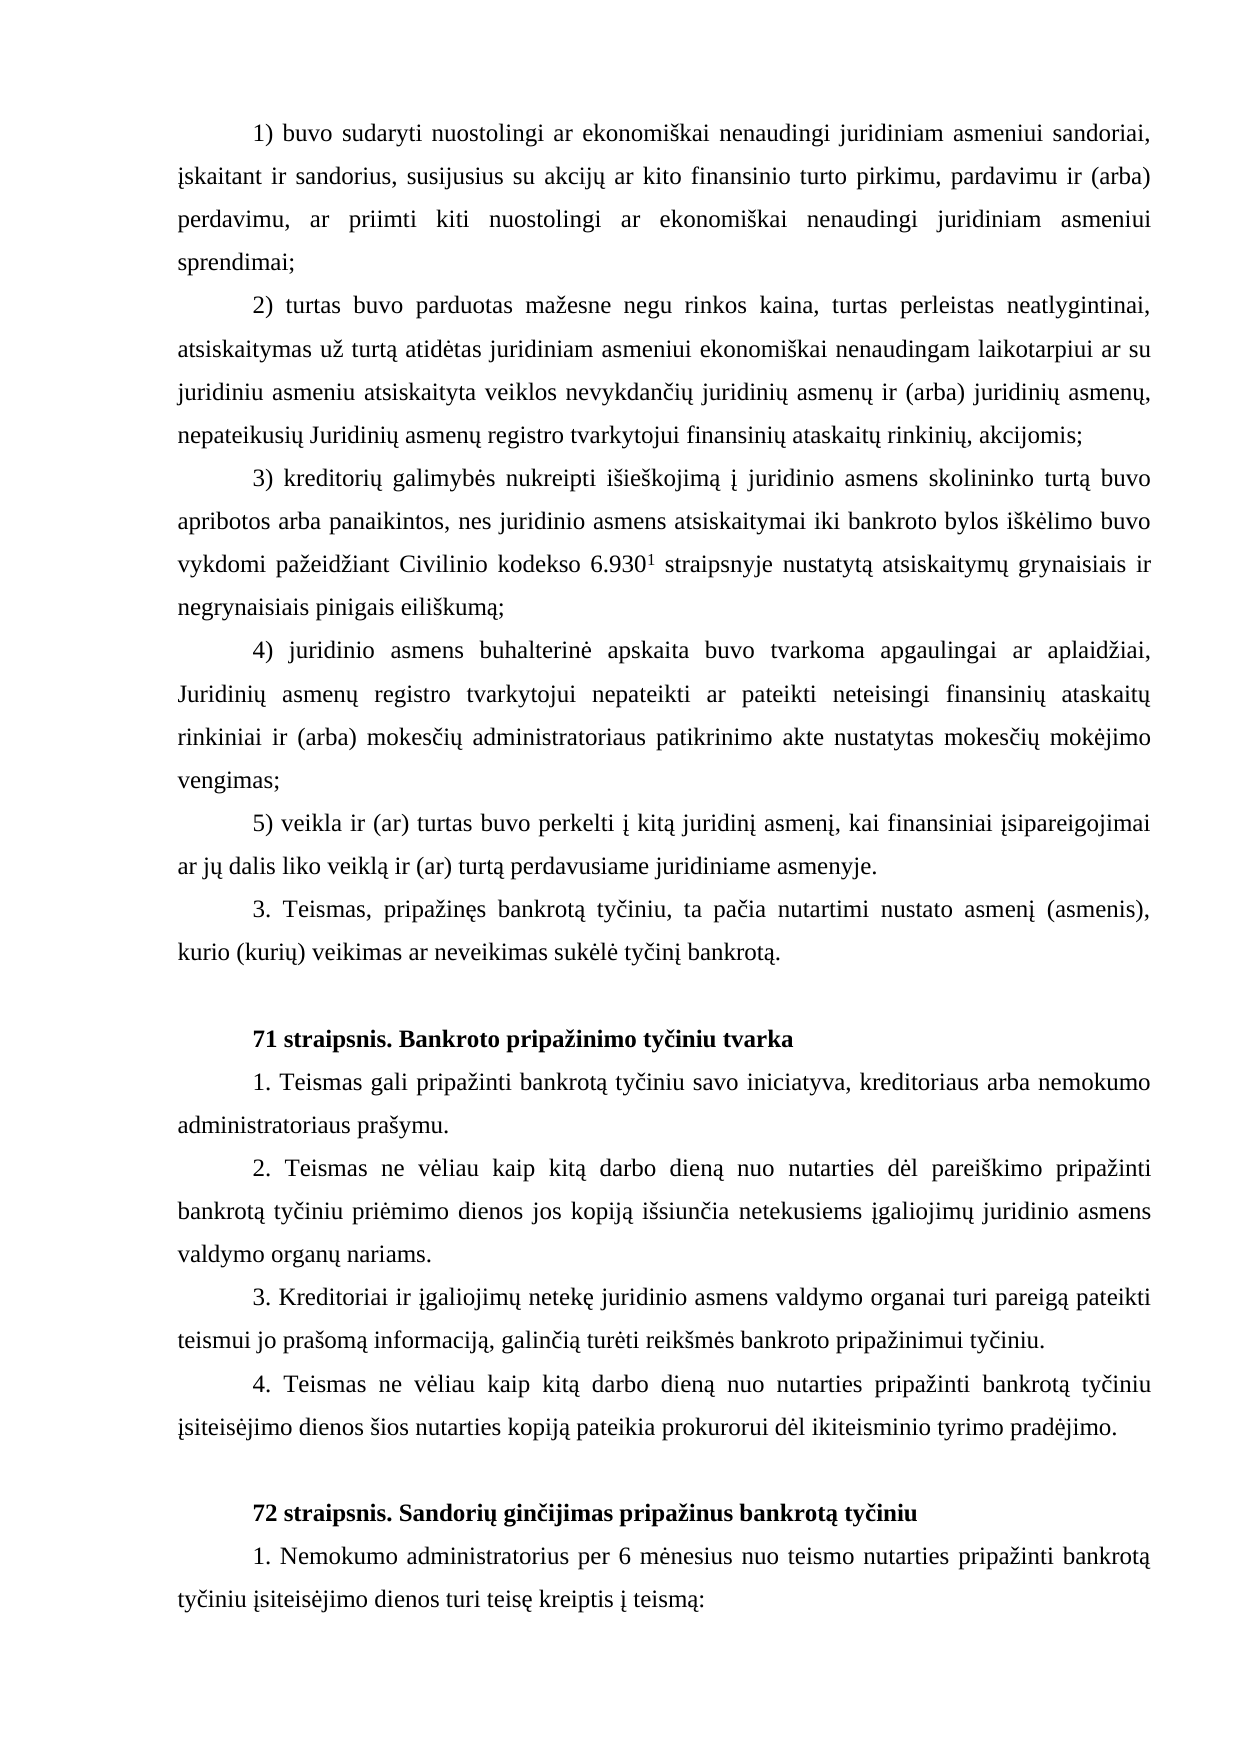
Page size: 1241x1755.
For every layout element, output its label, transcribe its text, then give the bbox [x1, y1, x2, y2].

text 71 straipsnis. Bankroto pripažinimo tyčiniu tvarka [177, 1024, 1152, 1052]
text 5) veikla ir (ar) turtas buvo perkelti į kitą juridinį asmenį, kai finansiniai įsipareigojimai ar jų dalis liko veiklą ir (ar) turtą perdavusiame juridiniame asmenyje. [177, 808, 1152, 880]
text 1. Nemokumo administratorius per 6 mėnesius nuo teismo nutarties pripažinti bankrotą tyčiniu įsiteisėjimo dienos turi teisę kreiptis į teismą: [177, 1541, 1152, 1613]
text 3. Teismas, pripažinęs bankrotą tyčiniu, ta pačia nutartimi nustato asmenį (asmenis), kurio (kurių) veikimas ar neveikimas sukėlė tyčinį bankrotą. [177, 894, 1152, 966]
text 1) buvo sudaryti nuostolingi ar ekonomiškai nenaudingi juridiniam asmeniui sandoriai, įskaitant ir sandorius, susijusius su akcijų ar kito finansinio turto pirkimu, pardavimu ir (arba) perdavimu, ar priimti kiti nuostolingi ar ekonomiškai nenaudingi juridiniam asmeniui sprendimai; [177, 118, 1152, 276]
text 1. Teismas gali pripažinti bankrotą tyčiniu savo iniciatyva, kreditoriaus arba nemokumo administratoriaus prašymu. [177, 1067, 1152, 1139]
text 4. Teismas ne vėliau kaip kitą darbo dieną nuo nutarties pripažinti bankrotą tyčiniu įsiteisėjimo dienos šios nutarties kopiją pateikia prokurorui dėl ikiteisminio tyrimo pradėjimo. [177, 1369, 1152, 1441]
text 3. Kreditoriai ir įgaliojimų netekę juridinio asmens valdymo organai turi pareigą pateikti teismui jo prašomą informaciją, galinčią turėti reikšmės bankroto pripažinimui tyčiniu. [177, 1282, 1152, 1354]
text 4) juridinio asmens buhalterinė apskaita buvo tvarkoma apgaulingai ar aplaidžiai, Juridinių asmenų registro tvarkytojui nepateikti ar pateikti neteisingi finansinių ataskaitų rinkiniai ir (arba) mokesčių administratoriaus patikrinimo akte nustatytas mokesčių mokėjimo vengimas; [177, 636, 1152, 794]
text 2. Teismas ne vėliau kaip kitą darbo dieną nuo nutarties dėl pareiškimo pripažinti bankrotą tyčiniu priėmimo dienos jos kopiją išsiunčia netekusiems įgaliojimų juridinio asmens valdymo organų nariams. [177, 1153, 1152, 1268]
text 2) turtas buvo parduotas mažesne negu rinkos kaina, turtas perleistas neatlygintinai, atsiskaitymas už turtą atidėtas juridiniam asmeniui ekonomiškai nenaudingam laikotarpiui ar su juridiniu asmeniu atsiskaityta veiklos nevykdančių juridinių asmenų ir (arba) juridinių asmenų, nepateikusių Juridinių asmenų registro tvarkytojui finansinių ataskaitų rinkinių, akcijomis; [177, 291, 1152, 449]
text 3) kreditorių galimybės nukreipti išieškojimą į juridinio asmens skolininko turtą buvo apribotos arba panaikintos, nes juridinio asmens atsiskaitymai iki bankroto bylos iškėlimo buvo vykdomi pažeidžiant Civilinio kodekso 6.9301 straipsnyje nustatytą atsiskaitymų grynaisiais ir negrynaisiais pinigais eiliškumą; [177, 463, 1152, 621]
text 72 straipsnis. Sandorių ginčijimas pripažinus bankrotą tyčiniu [177, 1498, 1152, 1527]
